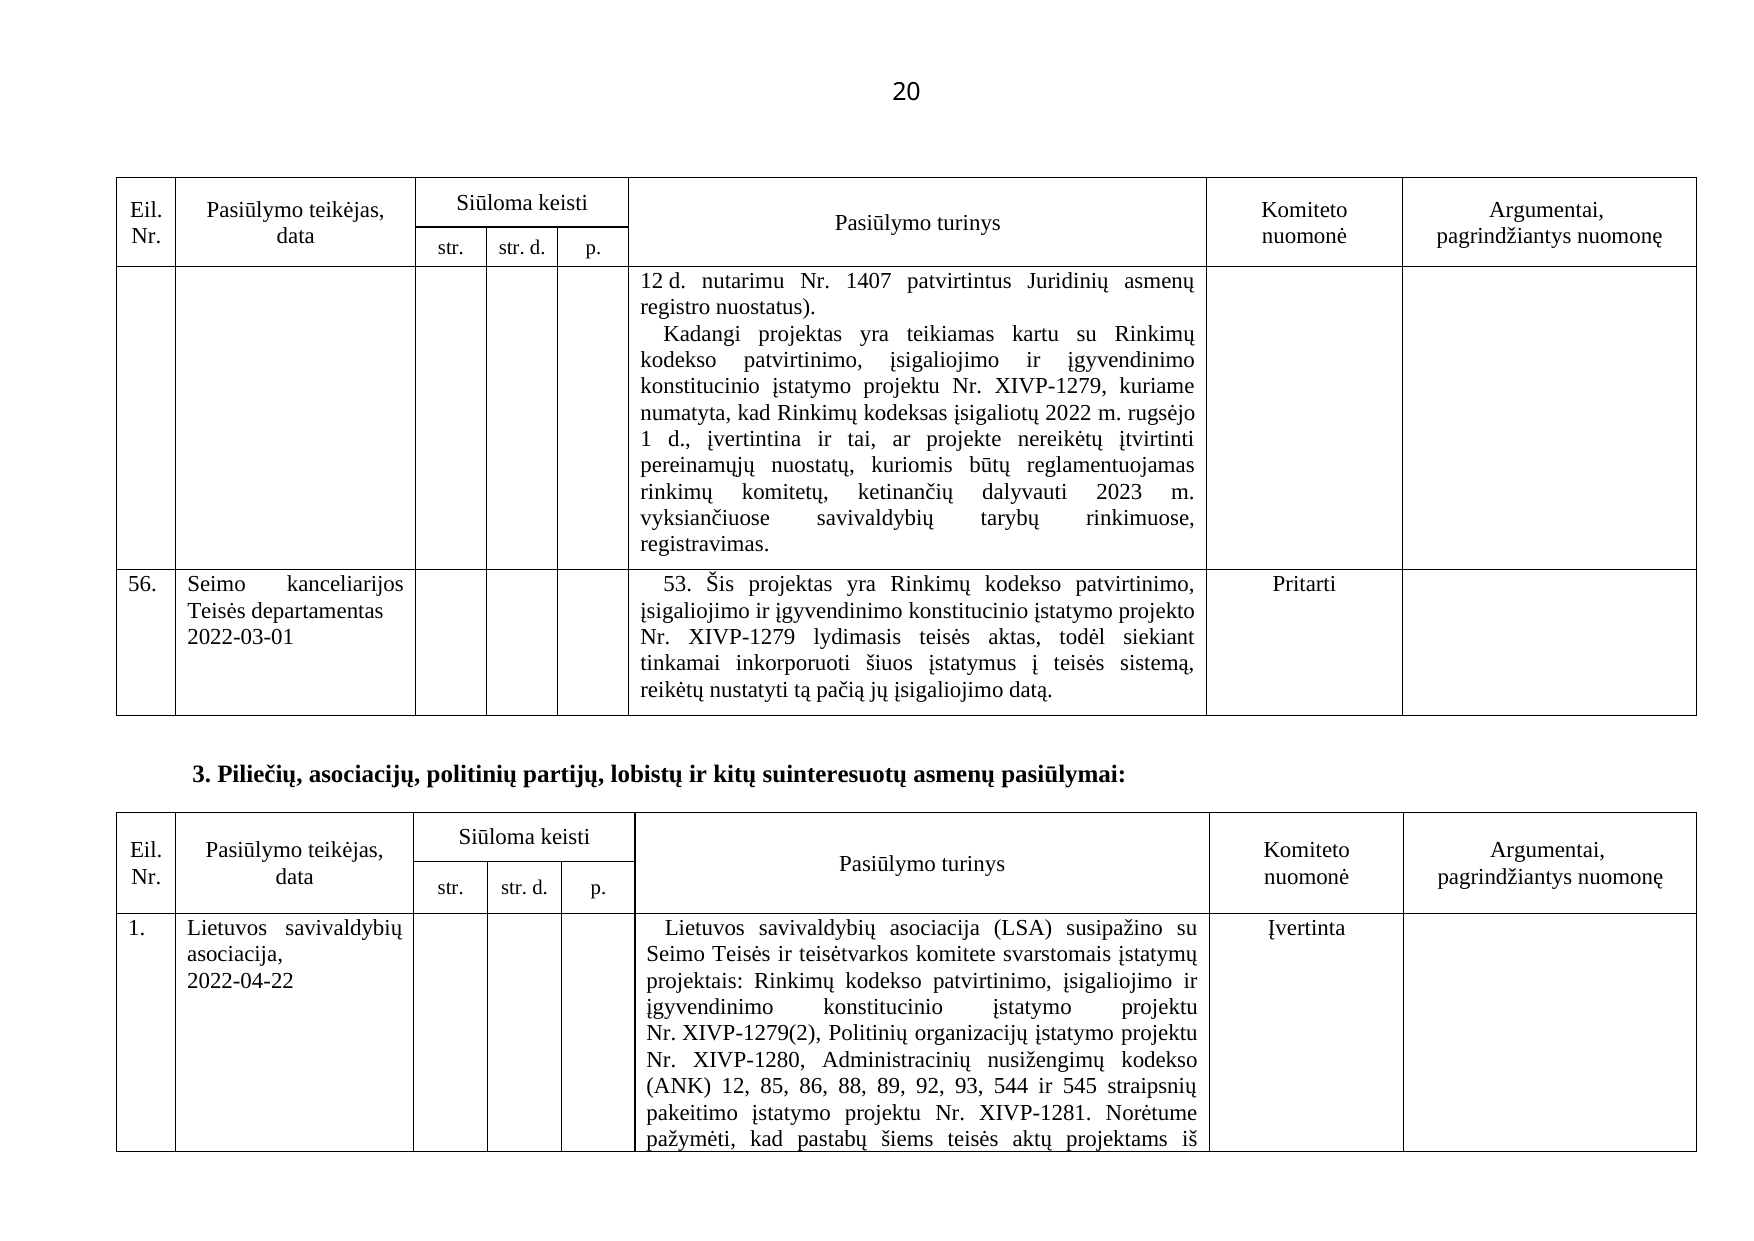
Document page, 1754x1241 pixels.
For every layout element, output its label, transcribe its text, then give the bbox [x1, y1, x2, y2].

table_cell [1403, 570, 1696, 714]
table_cell [176, 267, 415, 569]
table_cell [416, 267, 486, 569]
table_header Eil. Nr. [117, 178, 175, 266]
table_cell [562, 914, 634, 1151]
table_cell str. [414, 862, 487, 913]
table_cell 12 d. nutarimu Nr. 1407 patvirtintus Juridinių asmenų registro nuostatus). Kadangi projektas yra teikiamas kartu su Rinkimų kodekso patvirtinimo, įsigaliojimo ir įgyvendinimo konstitucinio įstatymo projektu Nr. XIVP-1279, kuriame numatyta, kad Rinkimų kodeksas įsigaliotų 2022 m. rugsėjo 1 d., įvertintina ir tai, ar projekte nereikėtų įtvirtinti pereinamųjų nuostatų, kuriomis būtų reglamentuojamas rinkimų komitetų, ketinančių dalyvauti 2023 m. vyksiančiuose savivaldybių tarybų rinkimuose, registravimas. [629, 267, 1206, 569]
table_header Siūloma keisti [416, 178, 628, 226]
table_cell Seimo kanceliarijos Teisės departamentas 2022-03-01 [176, 570, 415, 714]
table_header Pasiūlymo turinys [636, 813, 1209, 913]
table_header Pasiūlymo teikėjas, data [176, 178, 415, 266]
table_cell Lietuvos savivaldybių asociacija (LSA) susipažino su Seimo Teisės ir teisėtvarkos komitete svarstomais įstatymų projektais: Rinkimų kodekso patvirtinimo, įsigaliojimo ir įgyvendinimo konstitucinio įstatymo projektu Nr. XIVP‑1279(2), Politinių organizacijų įstatymo projektu Nr. XIVP-1280, Administracinių nusižengimų kodekso (ANK) 12, 85, 86, 88, 89, 92, 93, 544 ir 545 straipsnių pakeitimo įstatymo projektu Nr. XIVP-1281. Norėtume pažymėti, kad pastabų šiems teisės aktų projektams iš [636, 914, 1209, 1151]
table_cell [1404, 914, 1696, 1151]
table_cell Įvertinta [1210, 914, 1403, 1151]
table_header Pasiūlymo turinys [629, 178, 1206, 266]
table_cell [488, 914, 561, 1151]
table_cell str. d. [487, 228, 557, 266]
table_cell Pritarti [1207, 570, 1402, 714]
table_header Argumentai, pagrindžiantys nuomonę [1403, 178, 1696, 266]
table_header Komiteto nuomonė [1207, 178, 1402, 266]
table_header Eil. Nr. [117, 813, 175, 913]
table_header Pasiūlymo teikėjas, data [176, 813, 413, 913]
table_cell str. [416, 228, 486, 266]
table_cell str. d. [488, 862, 561, 913]
table_cell [117, 570, 175, 714]
table_cell p. [558, 228, 628, 266]
table_cell [117, 914, 175, 1151]
table_cell [558, 570, 628, 714]
table_cell [117, 267, 175, 569]
table_cell [1403, 267, 1696, 569]
table_cell p. [562, 862, 634, 913]
table_cell [487, 267, 557, 569]
table_header Argumentai, pagrindžiantys nuomonę [1404, 813, 1696, 913]
table_cell 53. Šis projektas yra Rinkimų kodekso patvirtinimo, įsigaliojimo ir įgyvendinimo konstitucinio įstatymo projekto Nr. XIVP-1279 lydimasis teisės aktas, todėl siekiant tinkamai inkorporuoti šiuos įstatymus į teisės sistemą, reikėtų nustatyti tą pačią jų įsigaliojimo datą. [629, 570, 1206, 714]
table_cell [416, 570, 486, 714]
table_cell Lietuvos savivaldybių asociacija, 2022-04-22 [176, 914, 413, 1151]
subtitle 3. Piliečių, asociacijų, politinių partijų, lobistų ir kitų suinteresuotų asmenų pasiūlymai: [118, 759, 1695, 787]
table_header Komiteto nuomonė [1210, 813, 1403, 913]
table_cell [414, 914, 487, 1151]
table_header Siūloma keisti [414, 813, 634, 861]
table_cell [1207, 267, 1402, 569]
table_cell [487, 570, 557, 714]
table_cell [558, 267, 628, 569]
